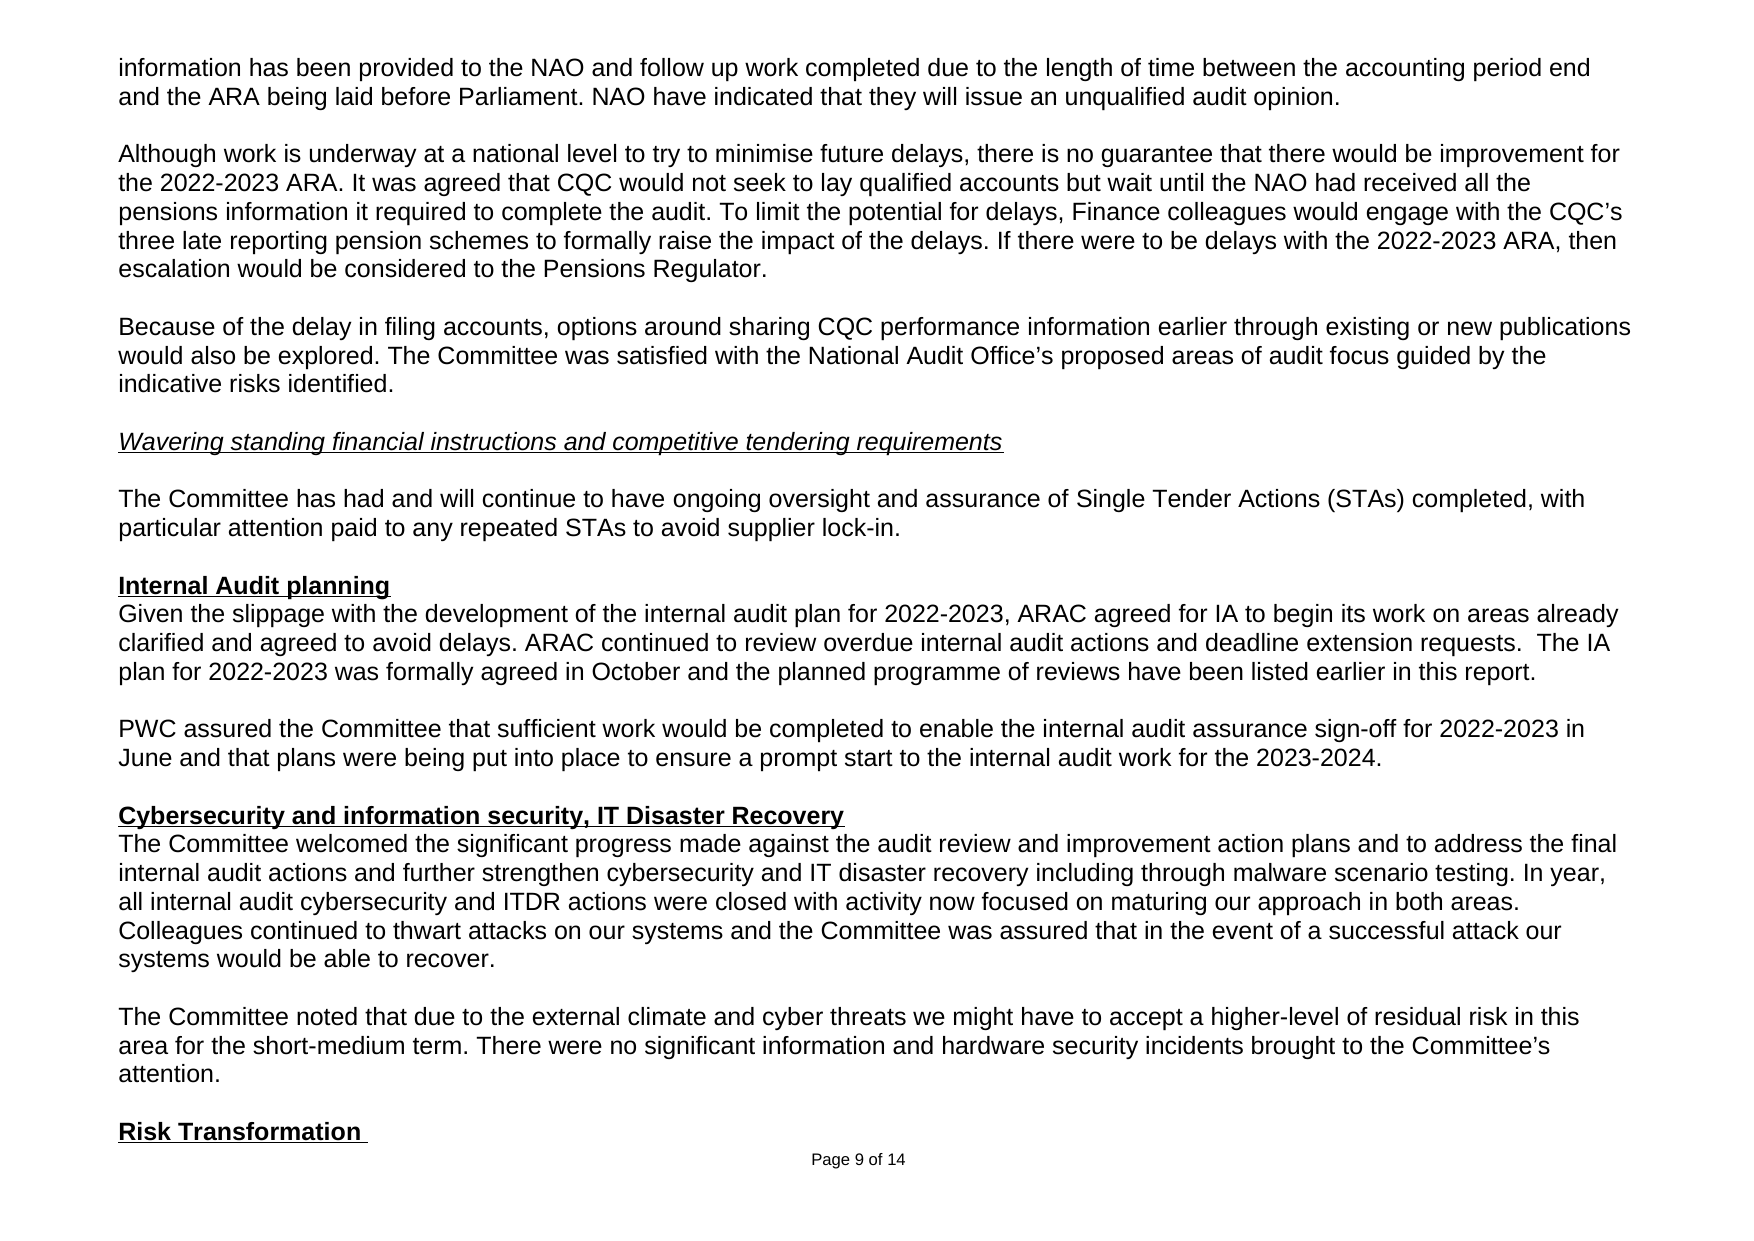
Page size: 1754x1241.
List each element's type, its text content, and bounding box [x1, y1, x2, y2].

text Because of the delay in filing accounts, options around sharing CQC performance information earlier through existing or new publications would also be explored. The Committee was satisfied with the National Audit Office’s proposed areas of audit focus guided by the indicative risks identified. [118, 312, 1636, 398]
list Internal Audit planning [118, 571, 1636, 599]
text Wavering standing financial instructions and competitive tendering requirements [118, 427, 1636, 456]
text Risk Transformation [118, 1117, 1636, 1146]
text information has been provided to the NAO and follow up work completed due to the length of time between the accounting period end and the ARA being laid before Parliament. NAO have indicated that they will issue an unqualified audit opinion. [118, 53, 1636, 111]
text PWC assured the Committee that sufficient work would be completed to enable the internal audit assurance sign-off for 2022-2023 in June and that plans were being put into place to ensure a prompt start to the internal audit work for the 2023-2024. [118, 714, 1636, 772]
text Although work is underway at a national level to try to minimise future delays, there is no guarantee that there would be improvement for the 2022-2023 ARA. It was agreed that CQC would not seek to lay qualified accounts but wait until the NAO had received all the pensions information it required to complete the audit. To limit the potential for delays, Finance colleagues would engage with the CQC’s three late reporting pension schemes to formally raise the impact of the delays. If there were to be delays with the 2022-2023 ARA, then escalation would be considered to the Pensions Regulator. [118, 139, 1636, 283]
list Given the slippage with the development of the internal audit plan for 2022-2023, ARAC agreed for IA to begin its work on areas already clarified and agreed to avoid delays. ARAC continued to review overdue internal audit actions and deadline extension requests. The IA plan for 2022-2023 was formally agreed in October and the planned programme of reviews have been listed earlier in this report. [118, 599, 1636, 686]
text The Committee has had and will continue to have ongoing oversight and assurance of Single Tender Actions (STAs) completed, with particular attention paid to any repeated STAs to avoid supplier lock-in. [118, 484, 1636, 542]
text Cybersecurity and information security, IT Disaster Recovery [118, 801, 1636, 829]
text The Committee noted that due to the external climate and cyber threats we might have to accept a higher-level of residual risk in this area for the short-medium term. There were no significant information and hardware security incidents brought to the Committee’s attention. [118, 1002, 1636, 1088]
text The Committee welcomed the significant progress made against the audit review and improvement action plans and to address the final internal audit actions and further strengthen cybersecurity and IT disaster recovery including through malware scenario testing. In year, all internal audit cybersecurity and ITDR actions were closed with activity now focused on maturing our approach in both areas. Colleagues continued to thwart attacks on our systems and the Committee was assured that in the event of a successful attack our systems would be able to recover. [118, 829, 1636, 973]
